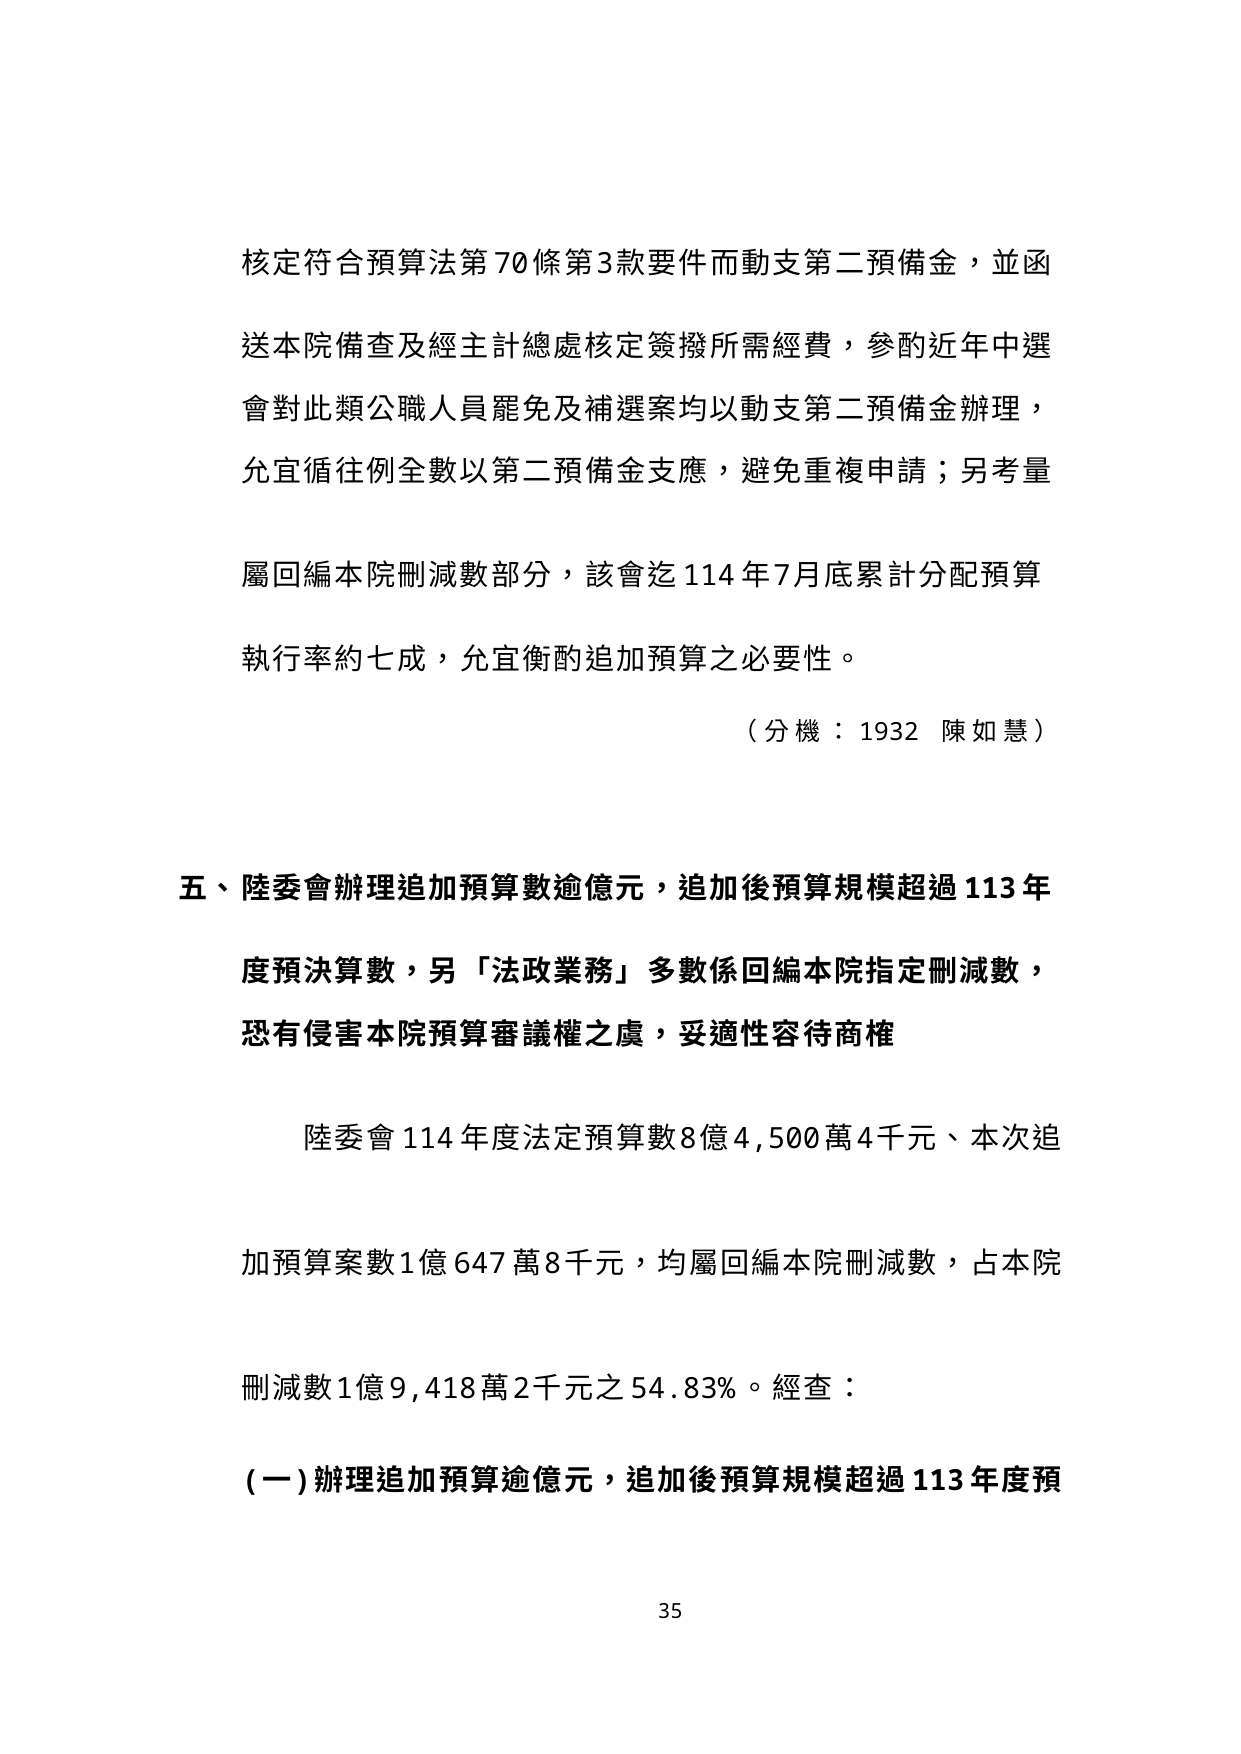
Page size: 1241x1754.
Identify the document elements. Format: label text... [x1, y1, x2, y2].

text (一)辦理追加預算逾億元，追加後預算規模超過113年度預 [236, 1427, 1063, 1490]
text （分機：1932 陳如慧） [177, 677, 1063, 740]
text 核定符合預算法第70條第3款要件而動支第二預備金，並函送本院備查及經主計總處核定簽撥所需經費，參酌近年中選會對此類公職人員罷免及補選案均以動支第二預備金辦理，允宜循往例全數以第二預備金支應，避免重複申請；另考量屬回編本院刪減數部分，該會迄114年7月底累計分配預算執行率約七成，允宜衡酌追加預算之必要性。 [236, 177, 1063, 677]
text 陸委會114年度法定預算數8億4,500萬4千元、本次追加預算案數1億647萬8千元，均屬回編本院刪減數，占本院刪減數1億9,418萬2千元之54.83%。經查： [236, 1052, 1063, 1427]
text 五、陸委會辦理追加預算數逾億元，追加後預算規模超過113年度預決算數，另「法政業務」多數係回編本院指定刪減數，恐有侵害本院預算審議權之虞，妥適性容待商榷 [177, 802, 1063, 1052]
